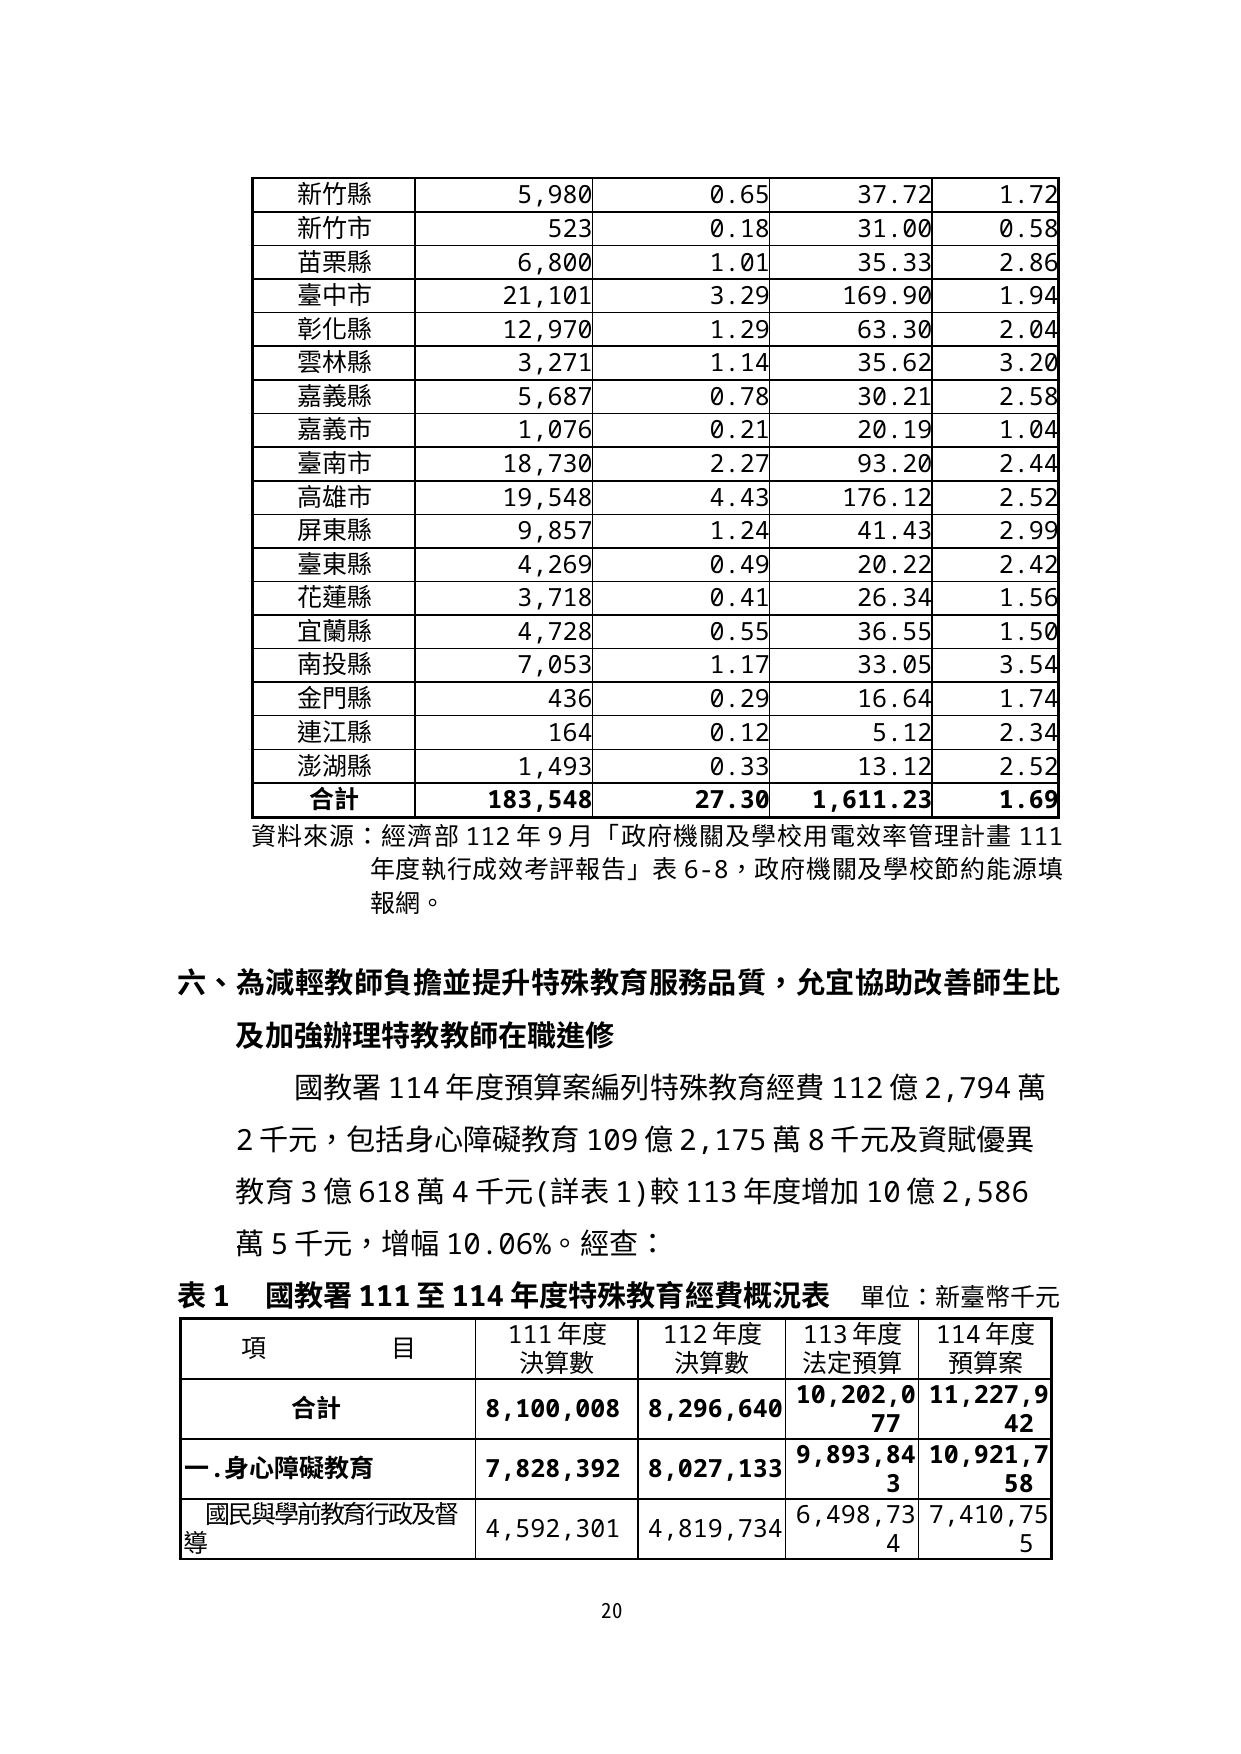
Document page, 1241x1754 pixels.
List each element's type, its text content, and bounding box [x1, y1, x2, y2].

table_cell 1.69 [933, 784, 1057, 816]
text 資料來源：經濟部112年9月「政府機關及學校用電效率管理計畫111 年度執行成效考評報告」表6-8，政府機關及學校節約能源填報網。 [251, 819, 1063, 919]
table_cell 2.99 [933, 515, 1057, 547]
table_cell 63.30 [770, 313, 931, 345]
table_cell 合計 [182, 1380, 475, 1438]
table_cell 1.24 [593, 515, 769, 547]
table_cell 2.86 [933, 246, 1057, 278]
table_cell 11,227,942 [919, 1380, 1050, 1438]
table_cell 31.00 [770, 213, 931, 245]
table_header 項 目 [182, 1320, 475, 1378]
table_header 113年度 法定預算 [786, 1320, 918, 1378]
table_cell 36.55 [770, 616, 931, 648]
table_cell 9,893,843 [786, 1440, 918, 1498]
table_cell 21,101 [416, 280, 592, 312]
table_cell 30.21 [770, 381, 931, 412]
table_cell 金門縣 [254, 683, 414, 715]
table_cell 宜蘭縣 [254, 616, 414, 648]
table_cell 0.33 [593, 750, 769, 782]
table_cell 0.78 [593, 381, 769, 412]
table_cell 3.20 [933, 347, 1057, 379]
table_cell 20.19 [770, 414, 931, 446]
table_cell 1,611.23 [770, 784, 931, 816]
table_cell 176.12 [770, 482, 931, 513]
table_cell 1,076 [416, 414, 592, 446]
table_cell 3,271 [416, 347, 592, 379]
table_cell 3,718 [416, 582, 592, 614]
table_cell 4.43 [593, 482, 769, 513]
table_cell 5.12 [770, 716, 931, 749]
table_cell 10,202,077 [786, 1380, 918, 1438]
table_cell 436 [416, 683, 592, 715]
table_cell 27.30 [593, 784, 769, 816]
table_cell 2.52 [933, 482, 1057, 513]
table_cell 3.54 [933, 649, 1057, 681]
table_cell 彰化縣 [254, 313, 414, 345]
table_cell 國民與學前教育行政及督導 [182, 1500, 475, 1558]
table_cell 一.身心障礙教育 [182, 1440, 475, 1498]
table_header 114年度 預算案 [919, 1320, 1050, 1378]
table_cell 2.44 [933, 448, 1057, 480]
table_cell 新竹縣 [254, 179, 414, 211]
table_cell 0.12 [593, 716, 769, 749]
table_cell 1.01 [593, 246, 769, 278]
table_cell 8,296,640 [639, 1380, 785, 1438]
table_cell 6,800 [416, 246, 592, 278]
table_cell 2.58 [933, 381, 1057, 412]
table_cell 4,728 [416, 616, 592, 648]
table_cell 2.42 [933, 549, 1057, 581]
table_cell 3.29 [593, 280, 769, 312]
table_cell 連江縣 [254, 716, 414, 749]
table_cell 19,548 [416, 482, 592, 513]
table_cell 嘉義縣 [254, 381, 414, 412]
table_cell 8,100,008 [476, 1380, 637, 1438]
table_cell 合計 [254, 784, 414, 816]
table_header 111年度 決算數 [476, 1320, 637, 1378]
table_cell 嘉義市 [254, 414, 414, 446]
table_cell 523 [416, 213, 592, 245]
table_cell 臺東縣 [254, 549, 414, 581]
table_cell 7,053 [416, 649, 592, 681]
table_cell 7,828,392 [476, 1440, 637, 1498]
table_cell 1.56 [933, 582, 1057, 614]
table_cell 26.34 [770, 582, 931, 614]
table_cell 16.64 [770, 683, 931, 715]
table_cell 苗栗縣 [254, 246, 414, 278]
table_cell 0.55 [593, 616, 769, 648]
table_cell 164 [416, 716, 592, 749]
table_cell 0.18 [593, 213, 769, 245]
table_cell 0.65 [593, 179, 769, 211]
table_cell 1.94 [933, 280, 1057, 312]
table_cell 4,269 [416, 549, 592, 581]
table_cell 7,410,755 [919, 1500, 1050, 1558]
text 國教署114年度預算案編列特殊教育經費112億2,794萬2千元，包括身心障礙教育109億2,175萬8千元及資賦優異教育3億618萬4千元(詳表1)較113年度增加10億2,586萬5千元，增幅10.06%。經查： [236, 1056, 1063, 1265]
table_cell 0.29 [593, 683, 769, 715]
table_cell 5,687 [416, 381, 592, 412]
table_cell 1.72 [933, 179, 1057, 211]
table_cell 2.52 [933, 750, 1057, 782]
table_cell 10,921,758 [919, 1440, 1050, 1498]
table_cell 0.49 [593, 549, 769, 581]
table_cell 41.43 [770, 515, 931, 547]
table_cell 37.72 [770, 179, 931, 211]
table_cell 2.27 [593, 448, 769, 480]
table_cell 0.58 [933, 213, 1057, 245]
table_cell 雲林縣 [254, 347, 414, 379]
table_cell 1.74 [933, 683, 1057, 715]
table_cell 1.04 [933, 414, 1057, 446]
table_cell 1,493 [416, 750, 592, 782]
table_cell 6,498,734 [786, 1500, 918, 1558]
table_cell 93.20 [770, 448, 931, 480]
table_cell 澎湖縣 [254, 750, 414, 782]
table_cell 8,027,133 [639, 1440, 785, 1498]
table_cell 18,730 [416, 448, 592, 480]
table_cell 0.21 [593, 414, 769, 446]
table_cell 屏東縣 [254, 515, 414, 547]
table_cell 35.62 [770, 347, 931, 379]
table_cell 臺中市 [254, 280, 414, 312]
table_cell 9,857 [416, 515, 592, 547]
table_cell 33.05 [770, 649, 931, 681]
table_cell 5,980 [416, 179, 592, 211]
text 六、為減輕教師負擔並提升特殊教育服務品質，允宜協助改善師生比及加強辦理特教教師在職進修 [177, 952, 1063, 1056]
table_cell 4,819,734 [639, 1500, 785, 1558]
table_cell 0.41 [593, 582, 769, 614]
table_cell 1.29 [593, 313, 769, 345]
table_cell 2.34 [933, 716, 1057, 749]
table_cell 高雄市 [254, 482, 414, 513]
table_cell 169.90 [770, 280, 931, 312]
table_cell 35.33 [770, 246, 931, 278]
table_cell 183,548 [416, 784, 592, 816]
table_cell 花蓮縣 [254, 582, 414, 614]
table_cell 南投縣 [254, 649, 414, 681]
table_cell 1.17 [593, 649, 769, 681]
table_cell 13.12 [770, 750, 931, 782]
table_cell 1.14 [593, 347, 769, 379]
table_cell 2.04 [933, 313, 1057, 345]
table_cell 新竹市 [254, 213, 414, 245]
table_cell 20.22 [770, 549, 931, 581]
table_cell 1.50 [933, 616, 1057, 648]
text 表1 國教署111至114年度特殊教育經費概況表 單位：新臺幣千元 [177, 1265, 1063, 1317]
table_cell 4,592,301 [476, 1500, 637, 1558]
table_cell 臺南市 [254, 448, 414, 480]
table_header 112年度 決算數 [639, 1320, 785, 1378]
table_cell 12,970 [416, 313, 592, 345]
